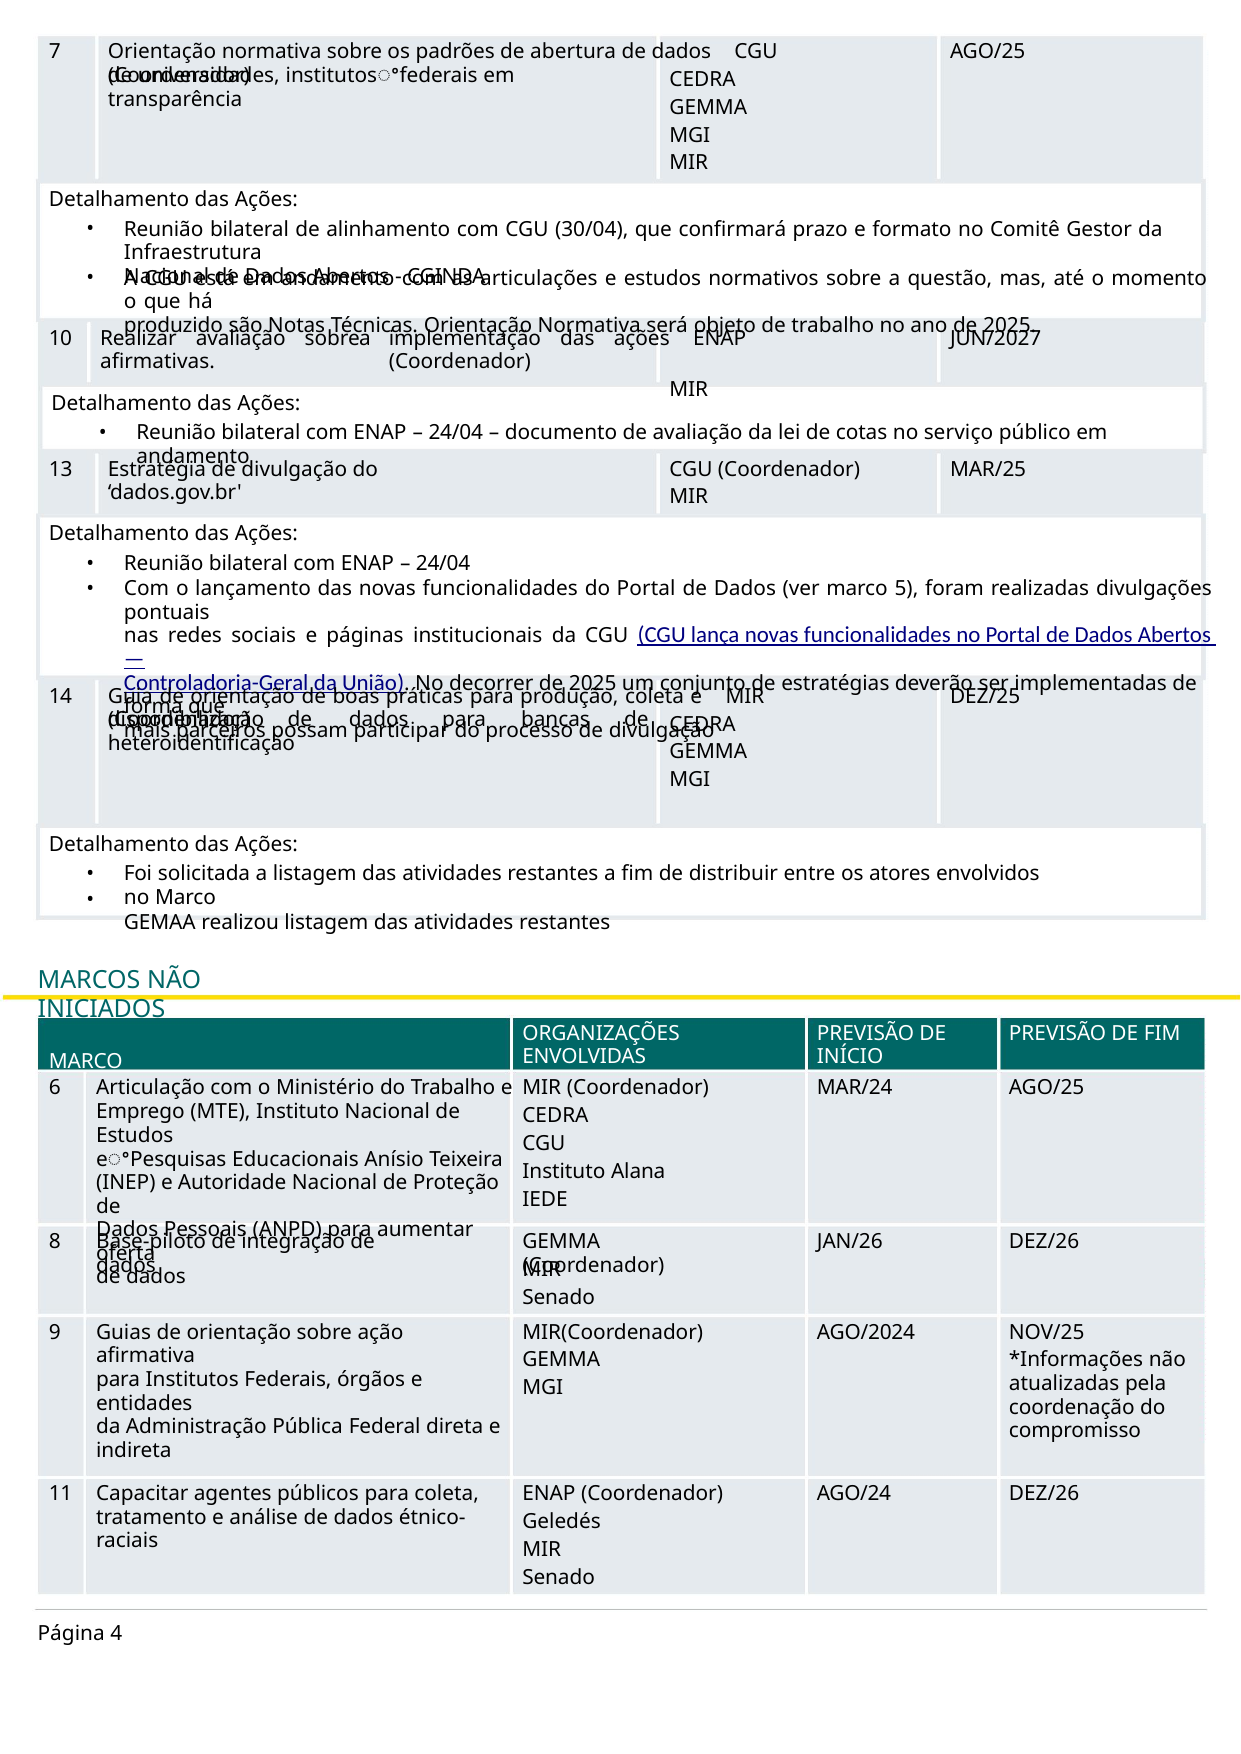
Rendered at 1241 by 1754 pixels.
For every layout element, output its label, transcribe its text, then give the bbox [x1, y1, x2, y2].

text DEZ/26 [1009, 1230, 1193, 1253]
text MIR [669, 151, 729, 174]
text mais parceiros possam participar do processo de divulgação [489, 731, 664, 742]
text (INEP) e Autoridade Nacional de Proteção de [96, 1171, 522, 1218]
text MIR [669, 485, 863, 509]
text para [442, 708, 507, 731]
text ORGANIZAÇÕES ENVOLVIDAS [522, 1021, 809, 1068]
text de [624, 708, 671, 731]
text Reunião bilateral com ENAP – 24/04 [124, 551, 474, 575]
text MGI [669, 123, 764, 147]
text para Institutos Federais, órgãos e entidades [96, 1368, 506, 1415]
text AGO/25 [950, 40, 1046, 63]
text implementação das ações ENAP (Coordenador) [388, 327, 873, 374]
text Articulação com o Ministério do Trabalho e [96, 1076, 522, 1099]
text Controladoria-Geral da União). No decorrer de 2025 um conjunto de estratégias deverão ser implementadas de forma que [124, 671, 1217, 718]
text MIR(Coordenador) [522, 1321, 707, 1344]
text IEDE [522, 1187, 673, 1211]
text Emprego (MTE), Instituto Nacional de Estudos [96, 1100, 522, 1147]
text 13 [49, 457, 98, 481]
text MARCO [49, 1050, 331, 1073]
text bancas [521, 708, 609, 731]
text MGI [669, 768, 764, 791]
text 10 [49, 327, 98, 350]
text • [86, 216, 121, 241]
text a [359, 327, 388, 350]
text dados [349, 708, 427, 731]
text Capacitar agentes públicos para coleta, [96, 1482, 511, 1506]
text 8 [49, 1230, 86, 1253]
text Estratégia de divulgação do ‘dados.gov.br' [108, 457, 501, 504]
text MIR [669, 378, 873, 391]
text PREVISÃO DE FIM [1009, 1021, 1193, 1045]
text JUN/2027 [950, 327, 1067, 350]
text AGO/24 [817, 1482, 913, 1506]
text Guias de orientação sobre ação afirmativa [96, 1321, 506, 1368]
text • [86, 549, 121, 575]
text Instituto Alana [522, 1159, 673, 1183]
text GEMMA [522, 1348, 707, 1372]
text mais parceiros possam participar do processo de divulgação [686, 718, 1217, 742]
text Reunião bilateral com ENAP – 24/04 – documento de avaliação da lei de cotas no serviço público em andamento [136, 421, 1158, 468]
text MAR/24 [817, 1076, 916, 1099]
text PREVISÃO DE [817, 1021, 963, 1045]
text de [287, 708, 334, 731]
text GEMAA realizou listagem das atividades restantes [124, 911, 1062, 934]
text compromisso [1009, 1419, 1193, 1443]
text AGO/25 [1009, 1076, 1105, 1099]
text INÍCIO [817, 1045, 963, 1068]
text Foi solicitada a listagem das atividades restantes a fim de distribuir entre os atores envolvidos no Marco [124, 862, 1062, 909]
text Detalhamento das Ações: [49, 188, 298, 211]
text Com o lançamento das novas funcionalidades do Portal de Dados (ver marco 5), foram realizadas divulgações pontuais [124, 577, 1217, 624]
text 6 [49, 1076, 86, 1099]
text MGI [522, 1376, 582, 1399]
text Realizar avaliação sobre [100, 327, 359, 350]
text Detalhamento das Ações: [49, 832, 298, 856]
text • [86, 886, 121, 911]
text CGU [522, 1131, 585, 1155]
text NOV/25 [1009, 1321, 1193, 1344]
text Reunião bilateral de alinhamento com CGU (30/04), que confirmará prazo e formato no Comitê Gestor da Infraestrutura [124, 217, 1216, 264]
text 14 [49, 684, 98, 708]
text Dados Pessoais (ANPD) para aumentar oferta [96, 1218, 522, 1265]
text Página 4 [37, 1622, 139, 1645]
text DEZ/26 [1009, 1482, 1103, 1506]
text Orientação normativa sobre os padrões de abertura de dados CGU (Coordenador) [108, 40, 863, 87]
text GEMMA [669, 95, 764, 119]
text Detalhamento das Ações: [51, 391, 1158, 415]
text de dados [96, 1265, 522, 1289]
text • [86, 860, 121, 886]
text CGU (Coordenador) [669, 457, 863, 481]
text GEMMA [669, 740, 764, 763]
text MARCOS NÃO INICIADOS [37, 966, 331, 1023]
text 11 [49, 1482, 96, 1506]
text tratamento e análise de dados étnico-raciais [96, 1506, 511, 1553]
text CEDRA [669, 68, 764, 91]
text 9 [49, 1321, 86, 1344]
text Senado [522, 1285, 614, 1309]
text coordenação do [1009, 1395, 1193, 1419]
text nas redes sociais e páginas institucionais da CGU (CGU lança novas funcionalidades no Portal de Dados Abertos — [124, 624, 1217, 671]
text disponibilização [108, 708, 273, 731]
text da Administração Pública Federal direta e [96, 1415, 506, 1438]
text heteroidentificação [108, 732, 302, 755]
text • [86, 575, 121, 601]
text • [86, 264, 121, 290]
text AGO/2024 [817, 1321, 937, 1344]
text JAN/26 [817, 1230, 908, 1253]
text Guia de orientação de boas práticas para produção, coleta e MIR (Coordenador) [108, 684, 859, 731]
text MAR/25 [950, 457, 1049, 481]
text GEMMA (Coordenador) [522, 1230, 748, 1277]
text Base-piloto de integração de dados [96, 1230, 430, 1277]
text DEZ/25 [950, 684, 1044, 708]
text A CGU está em andamento com as articulações e estudos normativos sobre a questão, mas, até o momento o que há [124, 266, 1215, 313]
text afirmativas. [100, 350, 365, 374]
text 7 [49, 40, 86, 63]
text *Informações não [1009, 1348, 1193, 1372]
text Geledés [522, 1509, 726, 1533]
text ENAP (Coordenador) [522, 1482, 726, 1506]
text produzido são Notas Técnicas. Orientação Normativa será objeto de trabalho no ano de 2025. [124, 313, 1215, 337]
text eꢀPesquisas Educacionais Anísio Teixeira [96, 1147, 522, 1171]
text atualizadas pela [1009, 1372, 1193, 1395]
text de universidades, institutosꢀfederais em transparência [108, 64, 609, 111]
text Detalhamento das Ações: [49, 522, 298, 545]
text indireta [96, 1438, 506, 1462]
text Senado [522, 1565, 614, 1589]
text CEDRA [669, 712, 764, 736]
text MIR (Coordenador) [522, 1076, 712, 1099]
text CEDRA [522, 1104, 712, 1127]
text • [99, 419, 133, 444]
text MIR [522, 1537, 582, 1561]
text MIR [522, 1257, 582, 1281]
